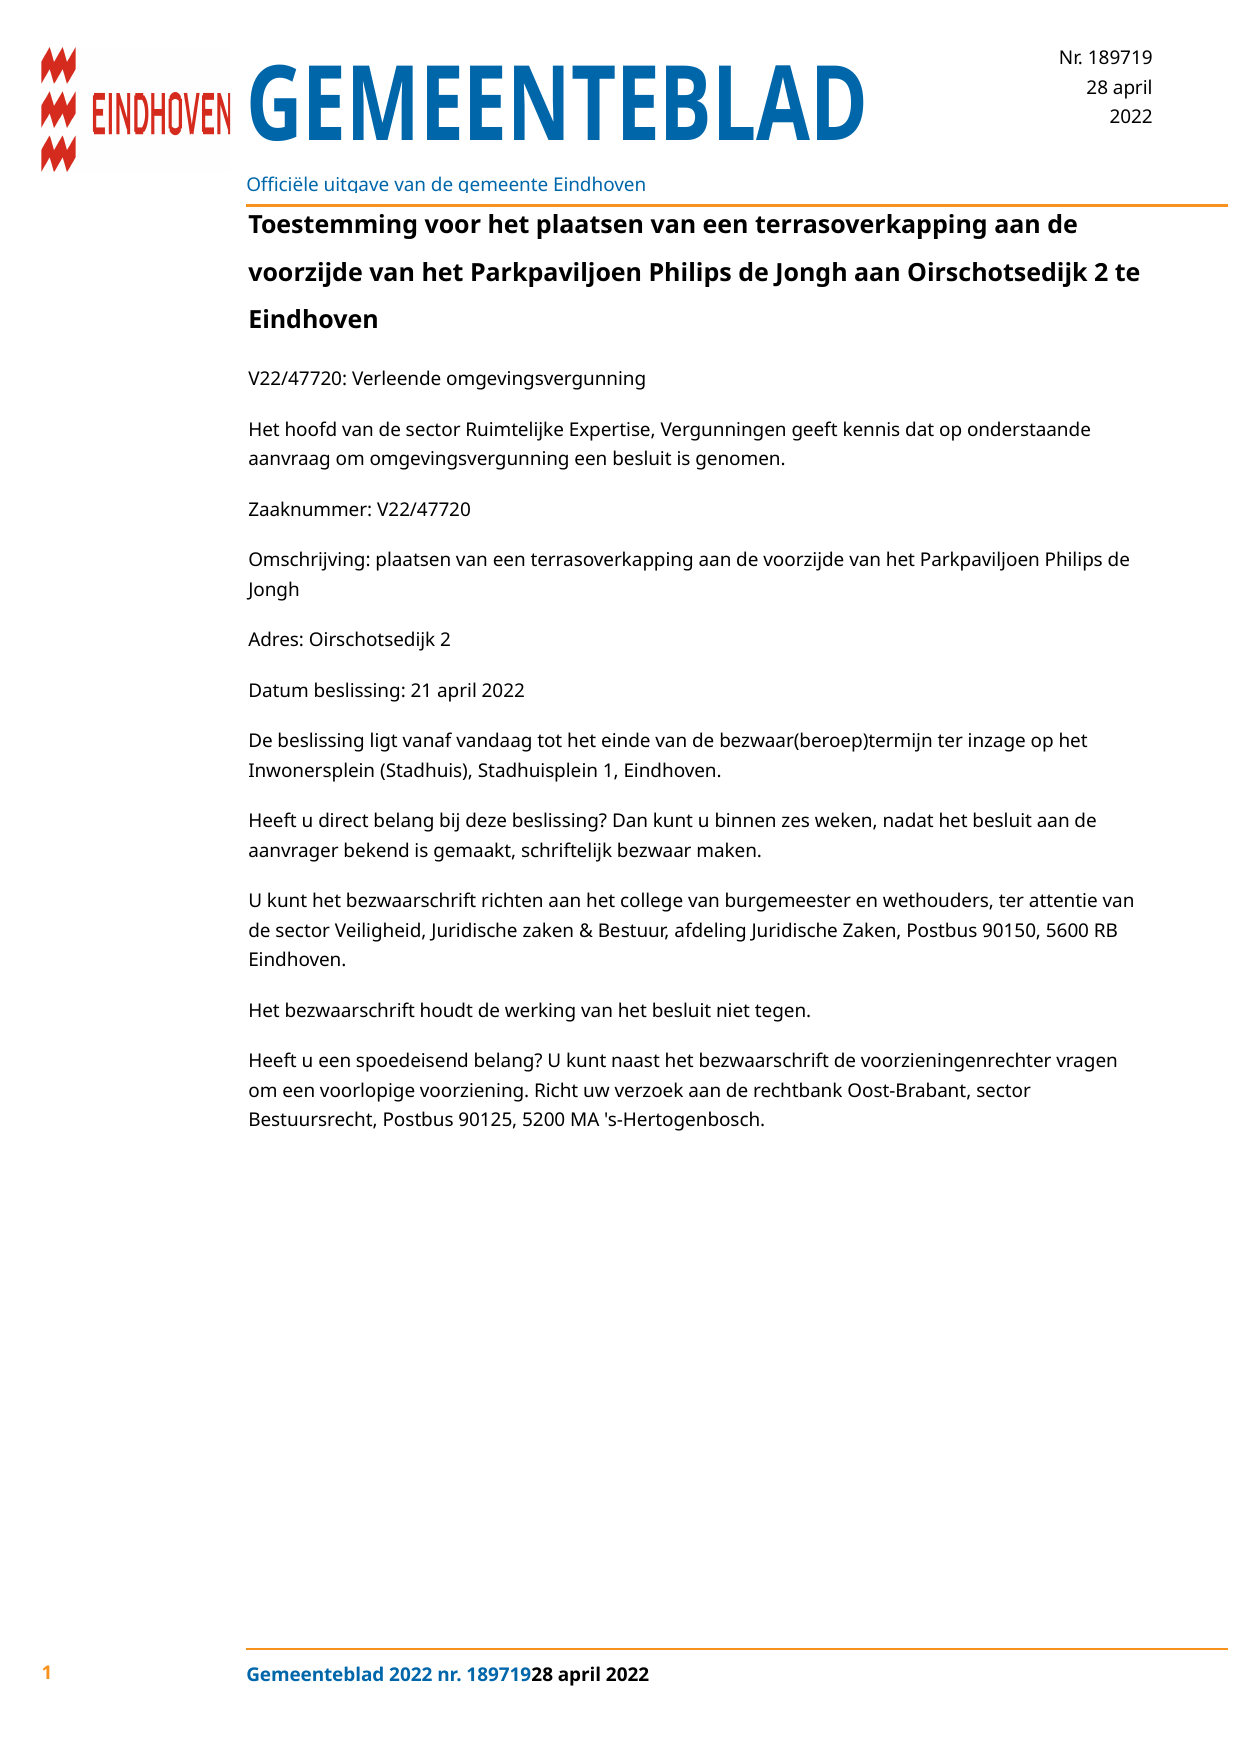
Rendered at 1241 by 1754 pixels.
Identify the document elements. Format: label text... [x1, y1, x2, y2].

text Heeft u een spoedeisend belang? U kunt naast het bezwaarschrift de voorzieningenrechter vragen om een voorlopige voorziening. Richt uw verzoek aan de rechtbank Oost-Brabant, sector Bestuursrecht, Postbus 90125, 5200 MA 's-Hertogenbosch. [248, 1047, 1152, 1132]
text Het hoofd van de sector Ruimtelijke Expertise, Vergunningen geeft kennis dat op onderstaande aanvraag om omgevingsvergunning een besluit is genomen. [248, 416, 1152, 471]
text Datum beslissing: 21 april 2022 [248, 677, 1152, 702]
text U kunt het bezwaarschrift richten aan het college van burgemeester en wethouders, ter attentie van de sector Veiligheid, Juridische zaken & Bestuur, afdeling Juridische Zaken, Postbus 90150, 5600 RB Eindhoven. [248, 887, 1152, 972]
text Toestemming voor het plaatsen van een terrasoverkapping aan de voorzijde van het Parkpaviljoen Philips de Jongh aan Oirschotsedijk 2 te Eindhoven [248, 207, 1152, 336]
text Omschrijving: plaatsen van een terrasoverkapping aan de voorzijde van het Parkpaviljoen Philips de Jongh [248, 546, 1152, 602]
text Heeft u direct belang bij deze beslissing? Dan kunt u binnen zes weken, nadat het besluit aan de aanvrager bekend is gemaakt, schriftelijk bezwaar maken. [248, 807, 1152, 862]
text De beslissing ligt vanaf vandaag tot het einde van de bezwaar(beroep)termijn ter inzage op het Inwonersplein (Stadhuis), Stadhuisplein 1, Eindhoven. [248, 727, 1152, 782]
text Adres: Oirschotsedijk 2 [248, 626, 1152, 652]
text V22/47720: Verleende omgevingsvergunning [248, 366, 1152, 391]
text Het bezwaarschrift houdt de werking van het besluit niet tegen. [248, 997, 1152, 1022]
text Zaaknummer: V22/47720 [248, 496, 1152, 522]
picture [41, 47, 231, 172]
